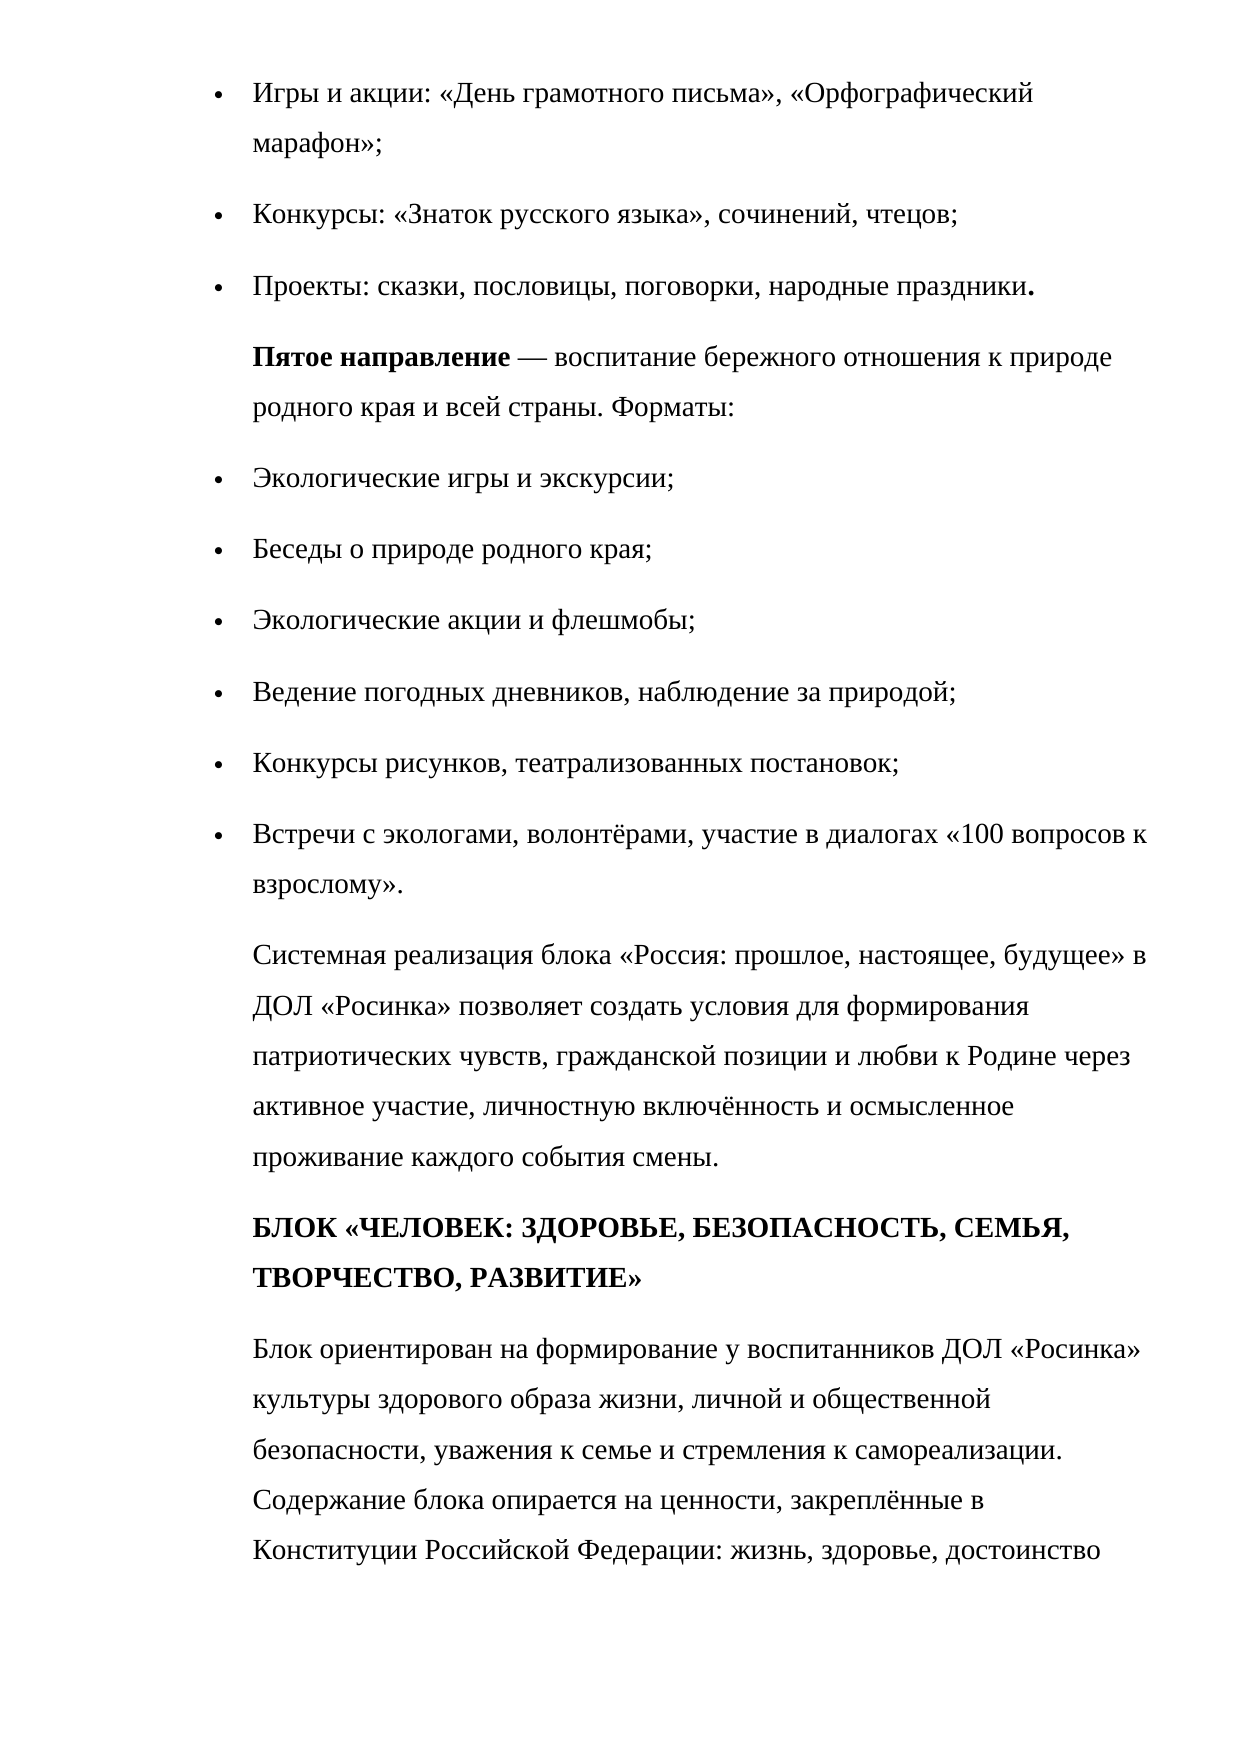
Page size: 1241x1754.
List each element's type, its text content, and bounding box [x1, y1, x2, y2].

text Блок ориентирован на формирование у воспитанников ДОЛ «Росинка» культуры здорового образа жизни, личной и общественной безопасности, уважения к семье и стремления к самореализации. Содержание блока опирается на ценности, закреплённые в Конституции Российской Федерации: жизнь, здоровье, достоинство [252, 1331, 1152, 1566]
list Встречи с экологами, волонтёрами, участие в диалогах «100 вопросов к взрослому». [215, 816, 1152, 900]
list Ведение погодных дневников, наблюдение за природой; [215, 674, 1152, 707]
list Проекты: сказки, пословицы, поговорки, народные праздники. [215, 268, 1152, 301]
text БЛОК «ЧЕЛОВЕК: ЗДОРОВЬЕ, БЕЗОПАСНОСТЬ, СЕМЬЯ, ТВОРЧЕСТВО, РАЗВИТИЕ» [252, 1210, 1152, 1294]
text Системная реализация блока «Россия: прошлое, настоящее, будущее» в ДОЛ «Росинка» позволяет создать условия для формирования патриотических чувств, гражданской позиции и любви к Родине через активное участие, личностную включённость и осмысленное проживание каждого события смены. [252, 937, 1152, 1172]
list Конкурсы: «Знаток русского языка», сочинений, чтецов; [215, 196, 1152, 230]
list Экологические акции и флешмобы; [215, 602, 1152, 636]
list Экологические игры и экскурсии; [215, 460, 1152, 494]
list Конкурсы рисунков, театрализованных постановок; [215, 745, 1152, 778]
list Игры и акции: «День грамотного письма», «Орфографический марафон»; [215, 75, 1152, 159]
list Беседы о природе родного края; [215, 531, 1152, 565]
text Пятое направление — воспитание бережного отношения к природе родного края и всей страны. Форматы: [252, 339, 1152, 423]
